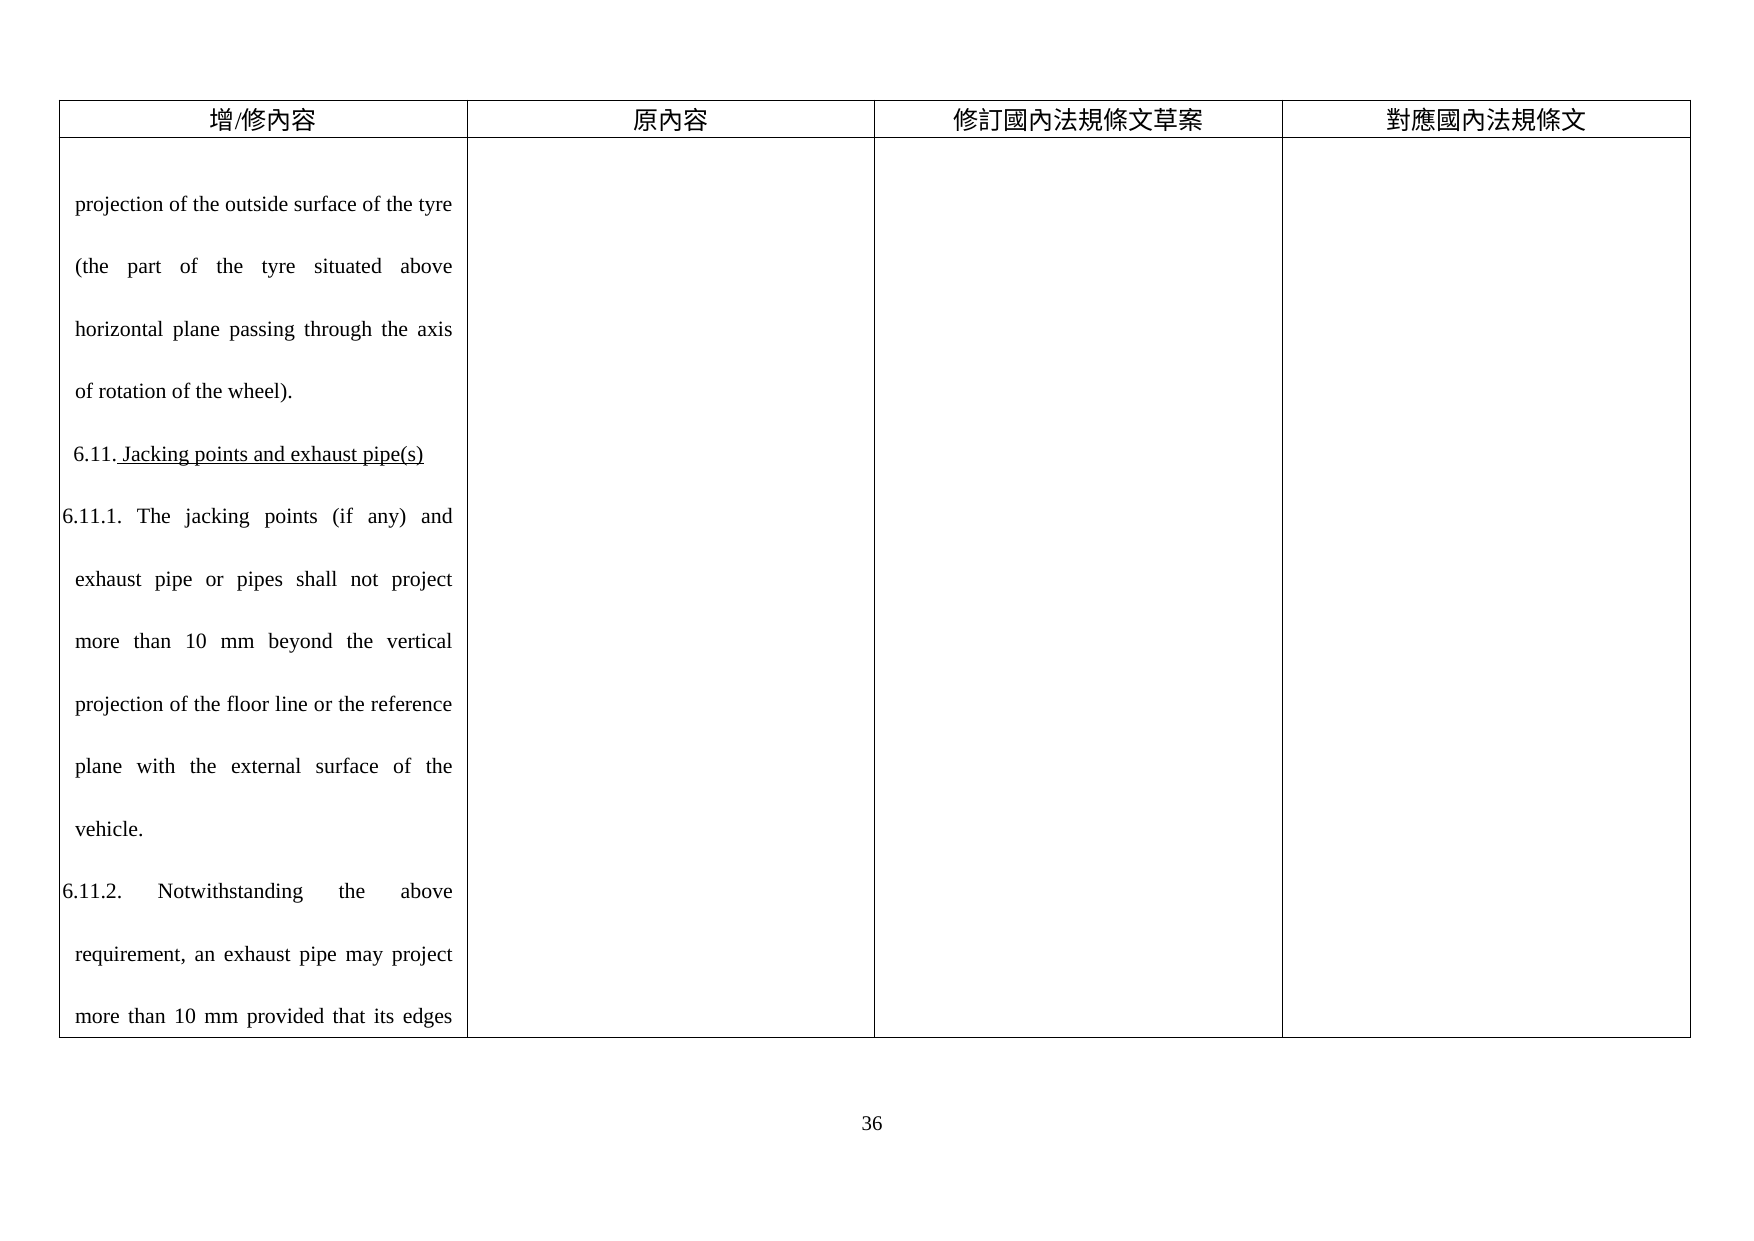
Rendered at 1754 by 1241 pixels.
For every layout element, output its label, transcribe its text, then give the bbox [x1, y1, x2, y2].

table_header 對應國內法規條文 [1283, 101, 1690, 137]
table_cell [1283, 138, 1690, 1037]
table_header 增/修內容 [60, 101, 467, 137]
table_header 原內容 [468, 101, 874, 137]
table_cell [875, 138, 1282, 1037]
table_cell projection of the outside surface of the tyre (the part of the tyre situated above horizontal plane passing through the axis of rotation of the wheel). 6.11. Jacking points and exhaust pipe(s) 6.11.1. The jacking points (if any) and exhaust pipe or pipes shall not project more than 10 mm beyond the vertical projection of the floor line or the reference plane with the external surface of the vehicle. 6.11.2. Notwithstanding the above requirement, an exhaust pipe may project more than 10 mm provided that its edges [60, 138, 467, 1037]
table_header 修訂國內法規條文草案 [875, 101, 1282, 137]
table_cell [468, 138, 874, 1037]
